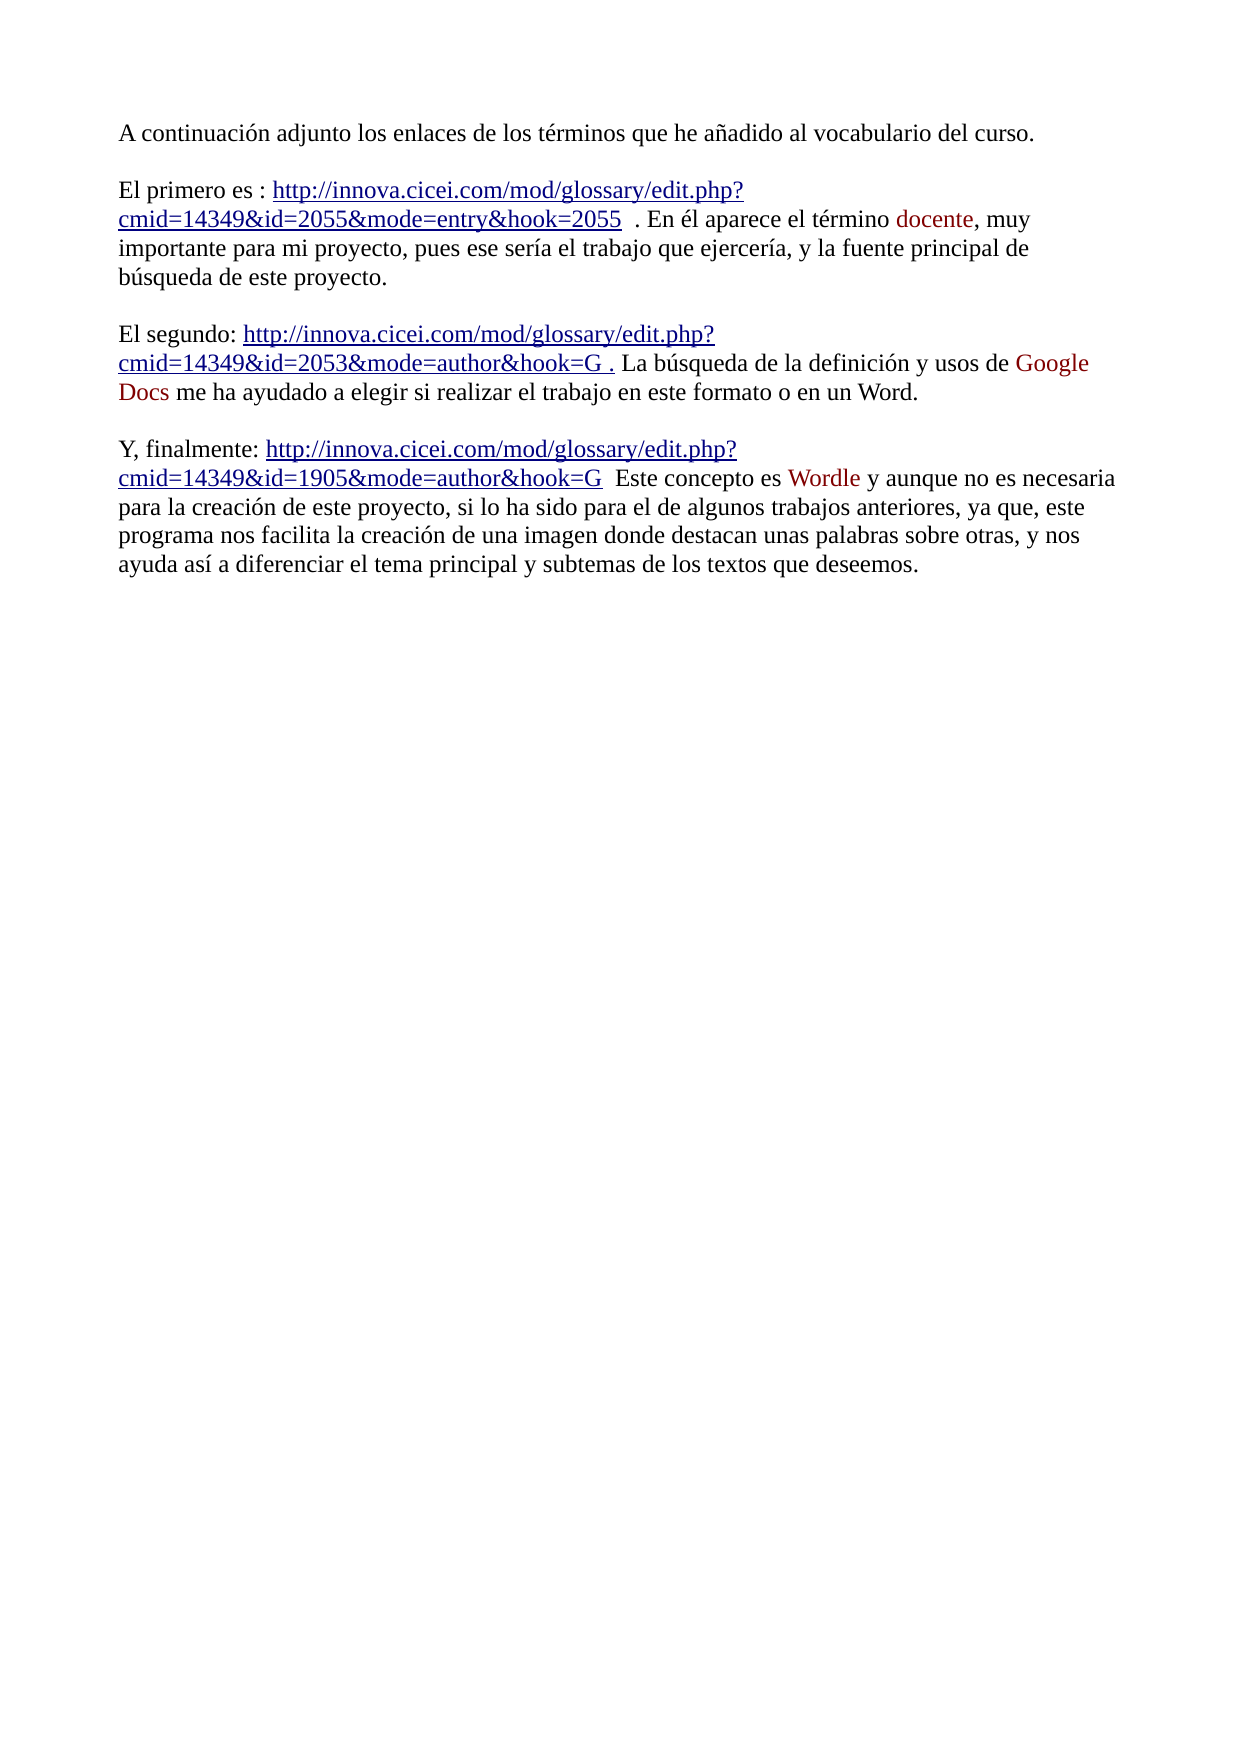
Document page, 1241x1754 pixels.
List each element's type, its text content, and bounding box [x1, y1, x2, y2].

text A continuación adjunto los enlaces de los términos que he añadido al vocabulario del curso. [118, 118, 1122, 147]
text El primero es : http://innova.cicei.com/mod/glossary/edit.php?cmid=14349&id=2055&mode=entry&hook=2055 . En él aparece el término docente, muy importante para mi proyecto, pues ese sería el trabajo que ejercería, y la fuente principal de búsqueda de este proyecto. [118, 176, 1122, 291]
text Y, finalmente: http://innova.cicei.com/mod/glossary/edit.php?cmid=14349&id=1905&mode=author&hook=G Este concepto es Wordle y aunque no es necesaria para la creación de este proyecto, si lo ha sido para el de algunos trabajos anteriores, ya que, este programa nos facilita la creación de una imagen donde destacan unas palabras sobre otras, y nos ayuda así a diferenciar el tema principal y subtemas de los textos que deseemos. [118, 434, 1122, 578]
text El segundo: http://innova.cicei.com/mod/glossary/edit.php?cmid=14349&id=2053&mode=author&hook=G . La búsqueda de la definición y usos de Google Docs me ha ayudado a elegir si realizar el trabajo en este formato o en un Word. [118, 319, 1122, 406]
